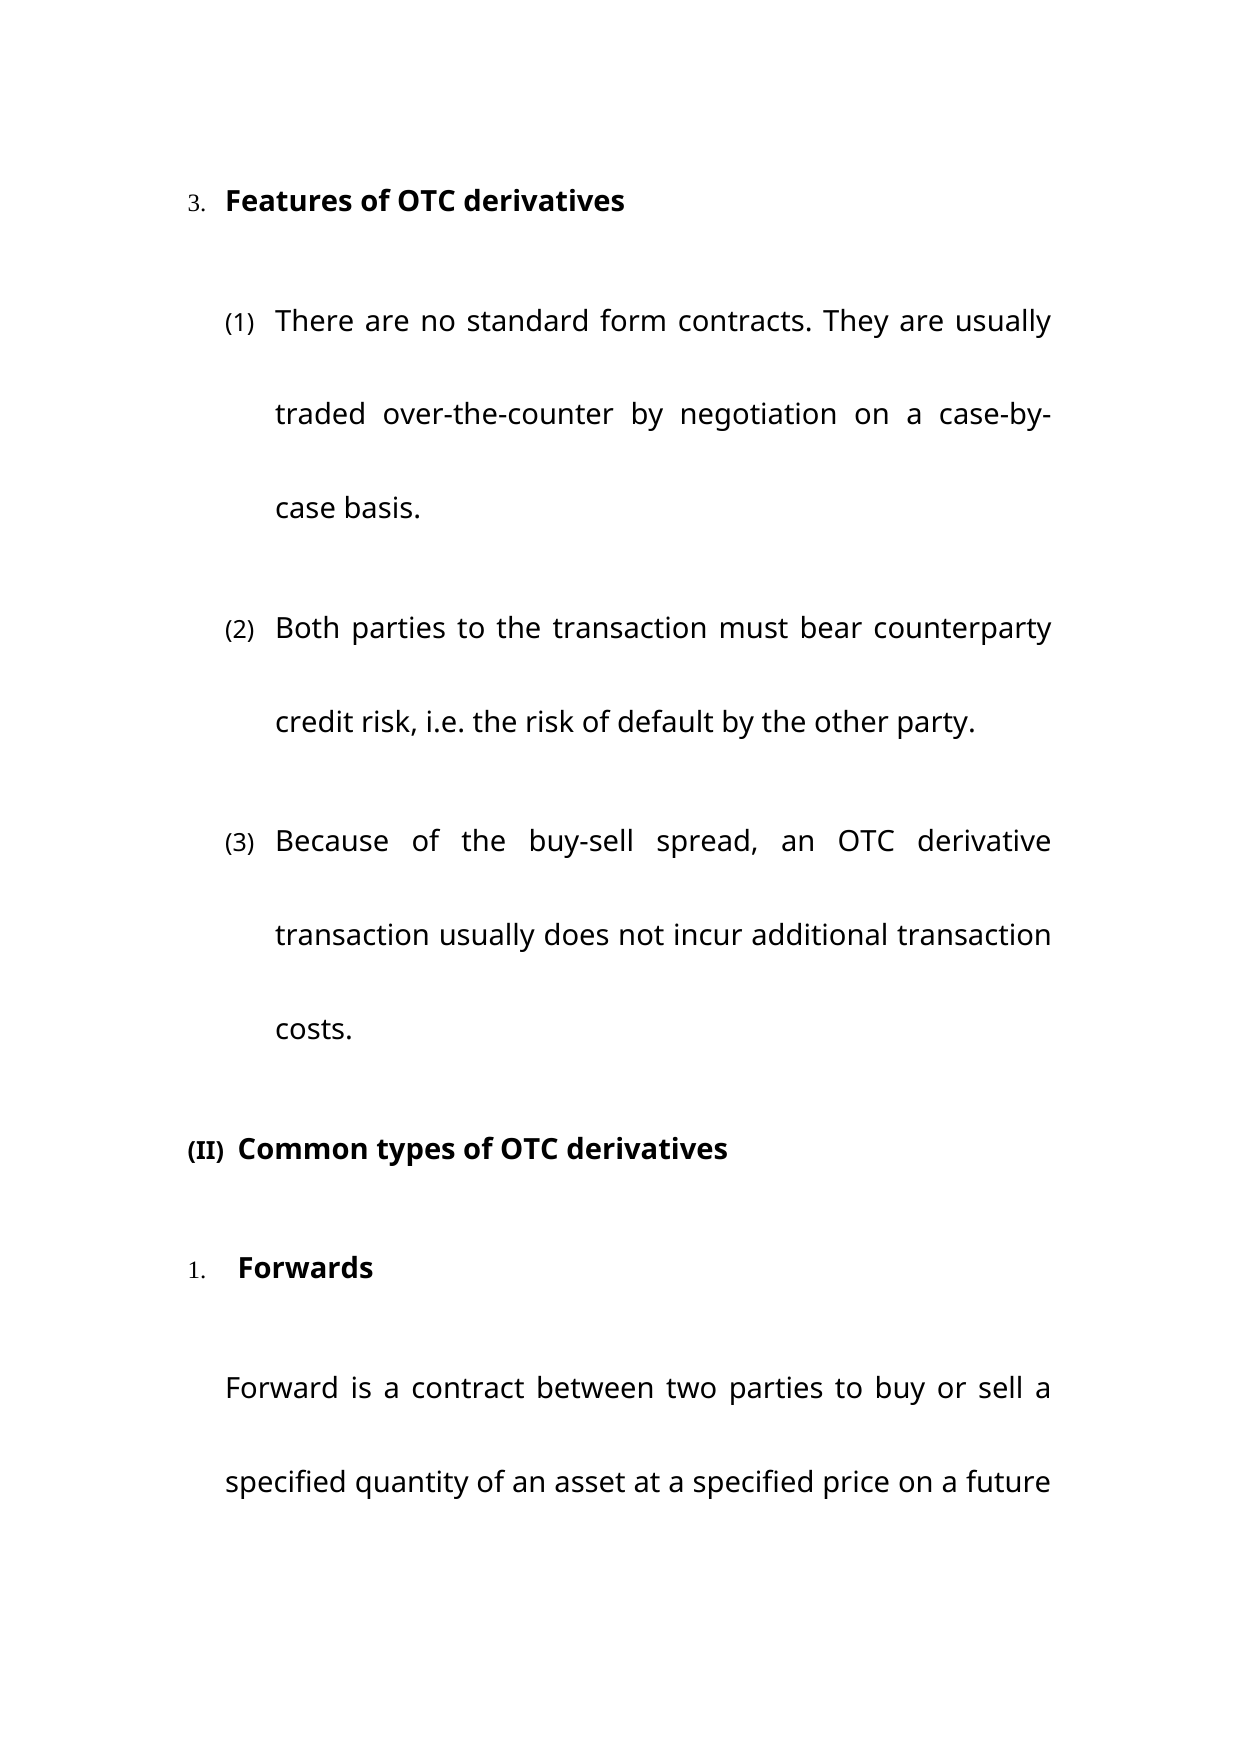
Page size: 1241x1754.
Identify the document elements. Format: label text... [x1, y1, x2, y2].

list Common types of OTC derivatives [187, 1106, 1053, 1169]
text Forward is a contract between two parties to buy or sell a specified quantity of an asset at a specified price on a future [225, 1346, 1053, 1502]
list Because of the buy-sell spread, an OTC derivative transaction usually does not incur additional transaction costs. [225, 799, 1053, 1049]
list Features of OTC derivatives [187, 158, 1053, 221]
list Both parties to the transaction must bear counterparty credit risk, i.e. the risk of default by the other party. [225, 585, 1053, 742]
list There are no standard form contracts. They are usually traded over-the-counter by negotiation on a case-by-case basis. [225, 278, 1053, 528]
list Forwards [187, 1226, 1053, 1288]
